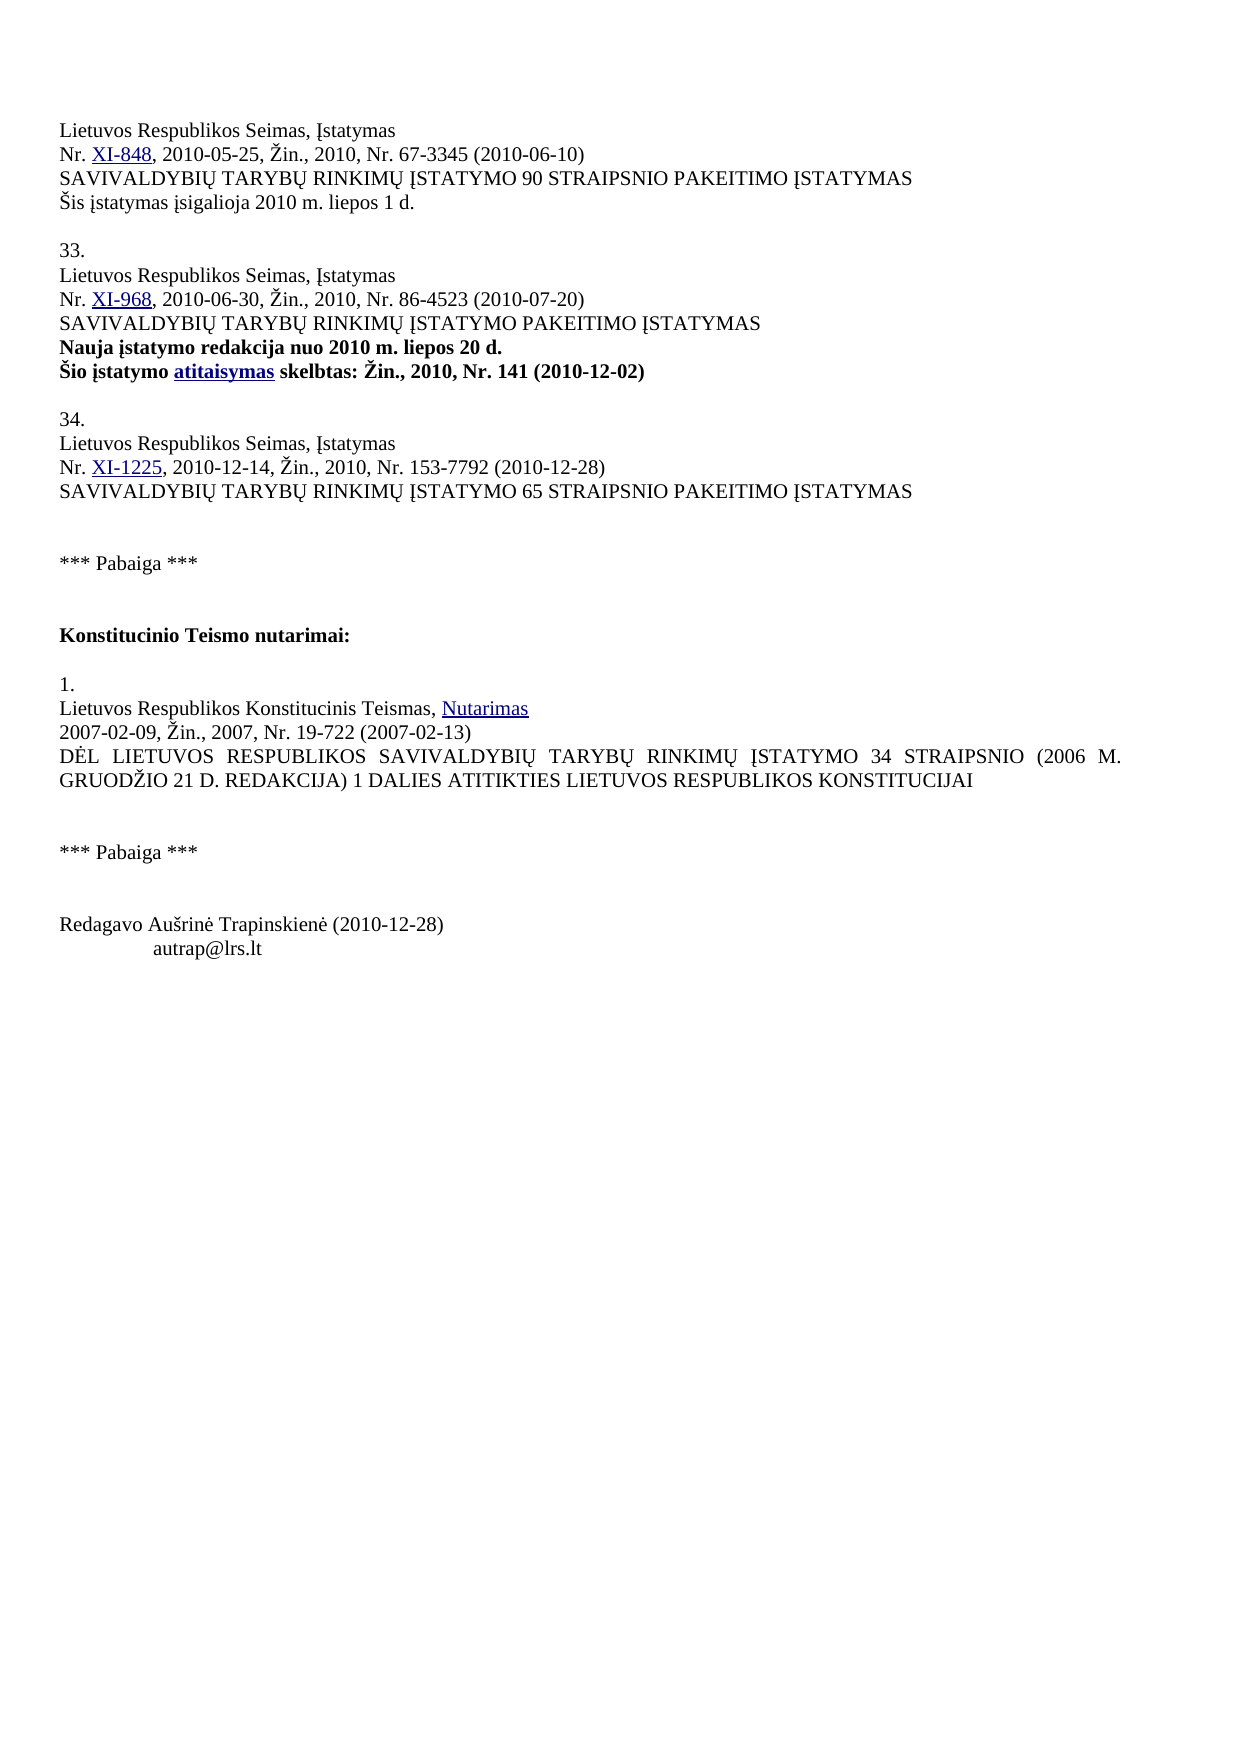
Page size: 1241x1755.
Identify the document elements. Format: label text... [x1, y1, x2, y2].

text Nauja įstatymo redakcija nuo 2010 m. liepos 20 d. [59, 335, 1122, 359]
text SAVIVALDYBIŲ TARYBŲ RINKIMŲ ĮSTATYMO 90 STRAIPSNIO PAKEITIMO ĮSTATYMAS [59, 166, 1122, 190]
text Konstitucinio Teismo nutarimai: [59, 623, 1122, 647]
text Nr. XI-1225, 2010-12-14, Žin., 2010, Nr. 153-7792 (2010-12-28) [59, 455, 1122, 479]
text Šio įstatymo atitaisymas skelbtas: Žin., 2010, Nr. 141 (2010-12-02) [59, 359, 1122, 383]
text Redagavo Aušrinė Trapinskienė (2010-12-28) [59, 912, 1122, 936]
text SAVIVALDYBIŲ TARYBŲ RINKIMŲ ĮSTATYMO 65 STRAIPSNIO PAKEITIMO ĮSTATYMAS [59, 479, 1122, 503]
text *** Pabaiga *** [59, 840, 1122, 864]
text 2007-02-09, Žin., 2007, Nr. 19-722 (2007-02-13) [59, 720, 1122, 744]
text DĖL LIETUVOS RESPUBLIKOS SAVIVALDYBIŲ TARYBŲ RINKIMŲ ĮSTATYMO 34 STRAIPSNIO (2006 M. GRUODŽIO 21 D. REDAKCIJA) 1 DALIES ATITIKTIES LIETUVOS RESPUBLIKOS KONSTITUCIJAI [59, 744, 1122, 792]
text Lietuvos Respublikos Seimas, Įstatymas [59, 431, 1122, 455]
text Nr. XI-968, 2010-06-30, Žin., 2010, Nr. 86-4523 (2010-07-20) [59, 287, 1122, 311]
text Šis įstatymas įsigalioja 2010 m. liepos 1 d. [59, 190, 1122, 214]
text Lietuvos Respublikos Seimas, Įstatymas [59, 262, 1122, 287]
text 1. [59, 672, 1122, 696]
text *** Pabaiga *** [59, 551, 1122, 575]
text Nr. XI-848, 2010-05-25, Žin., 2010, Nr. 67-3345 (2010-06-10) [59, 142, 1122, 166]
text SAVIVALDYBIŲ TARYBŲ RINKIMŲ ĮSTATYMO PAKEITIMO ĮSTATYMAS [59, 311, 1122, 335]
text Lietuvos Respublikos Seimas, Įstatymas [59, 118, 1122, 142]
text autrap@lrs.lt [59, 936, 1122, 960]
text 33. [59, 238, 1122, 262]
text Lietuvos Respublikos Konstitucinis Teismas, Nutarimas [59, 696, 1122, 720]
text 34. [59, 407, 1122, 431]
